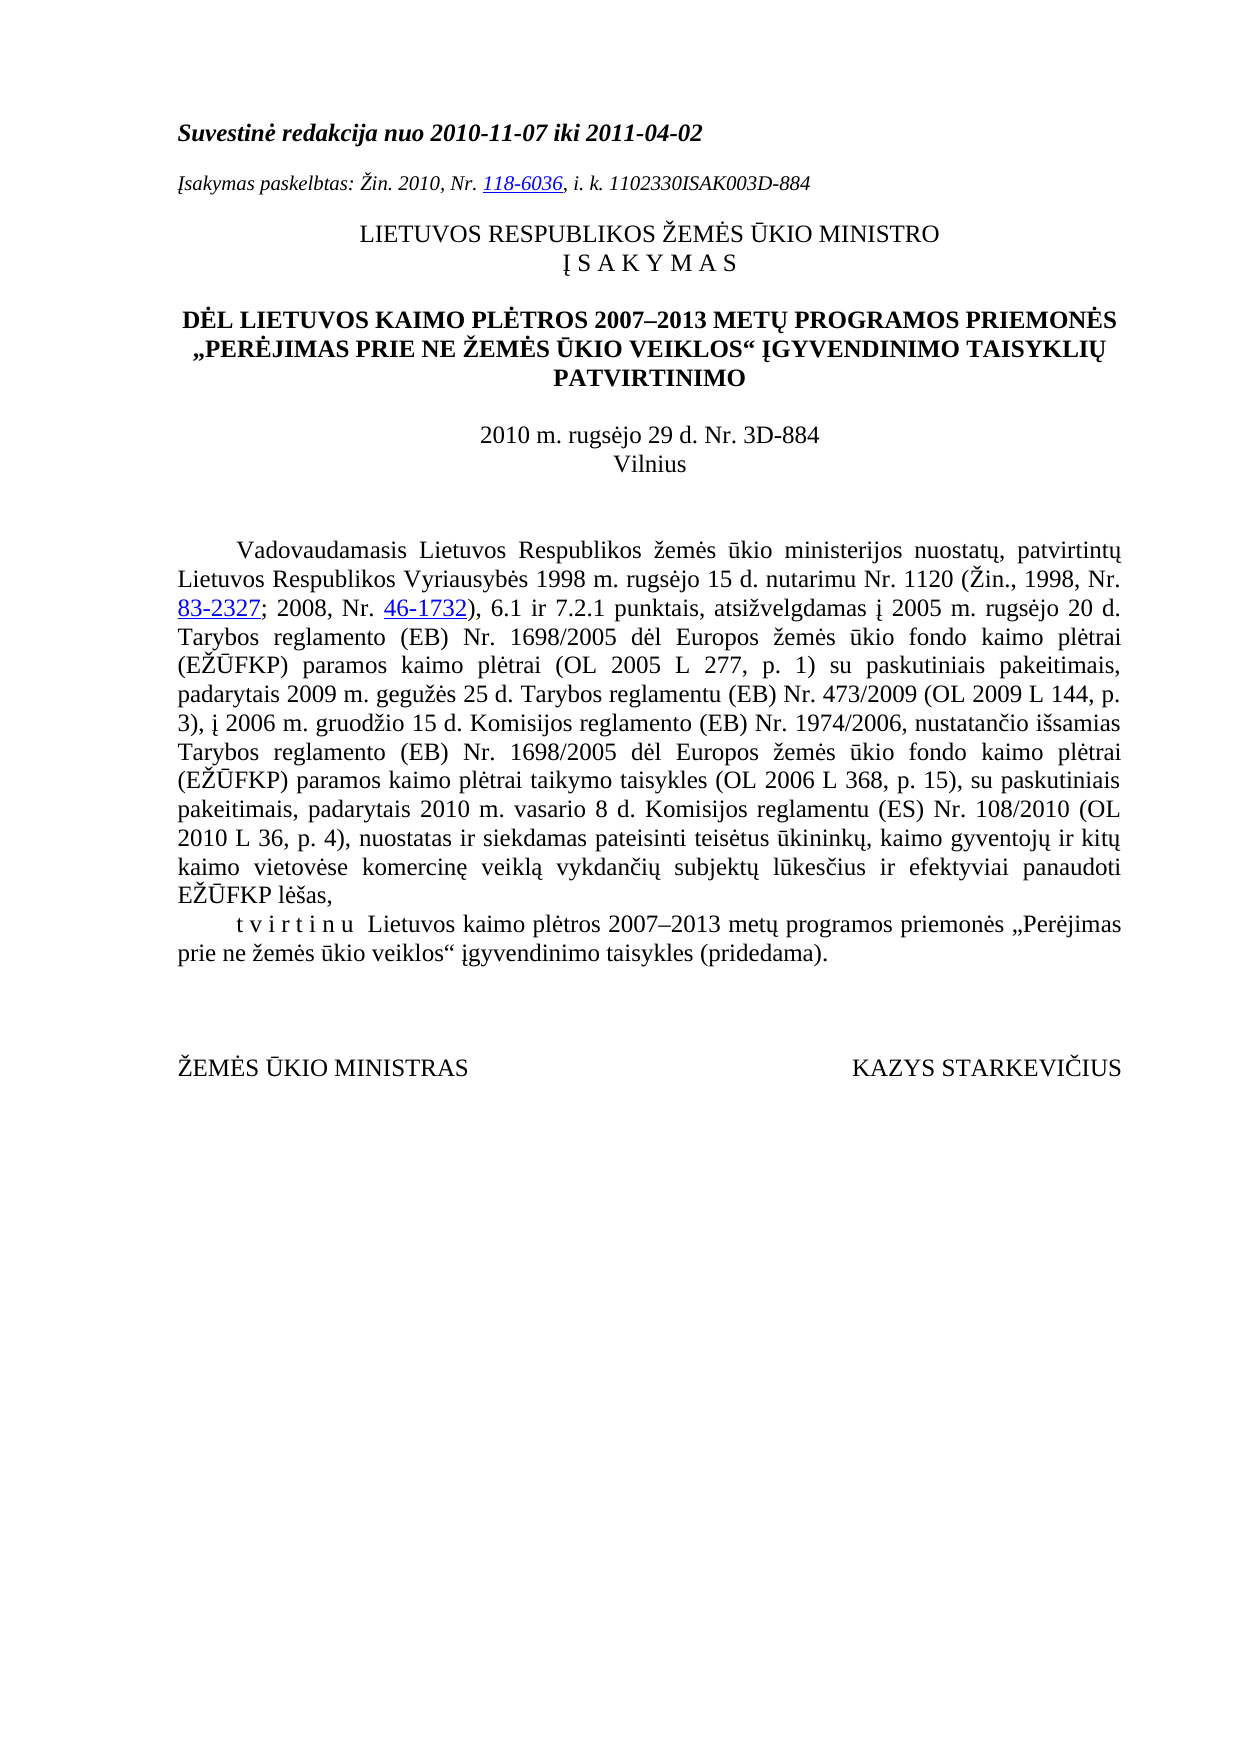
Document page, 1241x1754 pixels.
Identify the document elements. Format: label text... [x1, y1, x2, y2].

text LIETUVOS RESPUBLIKOS ŽEMĖS ŪKIO MINISTRO [177, 219, 1122, 248]
text tvirtinu Lietuvos kaimo plėtros 2007–2013 metų programos priemonės „Perėjimas prie ne žemės ūkio veiklos“ įgyvendinimo taisykles (pridedama). [177, 909, 1122, 967]
text Įsakymas paskelbtas: Žin. 2010, Nr. 118-6036, i. k. 1102330ISAK003D-884 [177, 171, 1122, 195]
text ĮSAKYMAS [177, 248, 1122, 277]
text 2010 m. rugsėjo 29 d. Nr. 3D-884 [177, 420, 1122, 449]
text Suvestinė redakcija nuo 2010-11-07 iki 2011-04-02 [177, 118, 1122, 147]
text Žemės ūkio ministras Kazys Starkevičius [177, 1053, 1122, 1082]
text Vilnius [177, 449, 1122, 478]
text Vadovaudamasis Lietuvos Respublikos žemės ūkio ministerijos nuostatų, patvirtintų Lietuvos Respublikos Vyriausybės 1998 m. rugsėjo 15 d. nutarimu Nr. 1120 (Žin., 1998, Nr. 83-2327; 2008, Nr. 46-1732), 6.1 ir 7.2.1 punktais, atsižvelgdamas į 2005 m. rugsėjo 20 d. Tarybos reglamento (EB) Nr. 1698/2005 dėl Europos žemės ūkio fondo kaimo plėtrai (EŽŪFKP) paramos kaimo plėtrai (OL 2005 L 277, p. 1) su paskutiniais pakeitimais, padarytais 2009 m. gegužės 25 d. Tarybos reglamentu (EB) Nr. 473/2009 (OL 2009 L 144, p. 3), į 2006 m. gruodžio 15 d. Komisijos reglamento (EB) Nr. 1974/2006, nustatančio išsamias Tarybos reglamento (EB) Nr. 1698/2005 dėl Europos žemės ūkio fondo kaimo plėtrai (EŽŪFKP) paramos kaimo plėtrai taikymo taisykles (OL 2006 L 368, p. 15), su paskutiniais pakeitimais, padarytais 2010 m. vasario 8 d. Komisijos reglamentu (ES) Nr. 108/2010 (OL 2010 L 36, p. 4), nuostatas ir siekdamas pateisinti teisėtus ūkininkų, kaimo gyventojų ir kitų kaimo vietovėse komercinę veiklą vykdančių subjektų lūkesčius ir efektyviai panaudoti EŽŪFKP lėšas, [177, 535, 1122, 909]
text DĖL LIETUVOS KAIMO PLĖTROS 2007–2013 METŲ PROGRAMOS PRIEMONĖS „PERĖJIMAS PRIE NE ŽEMĖS ŪKIO VEIKLOS“ ĮGYVENDINIMO TAISYKLIŲ PATVIRTINIMO [177, 305, 1122, 392]
